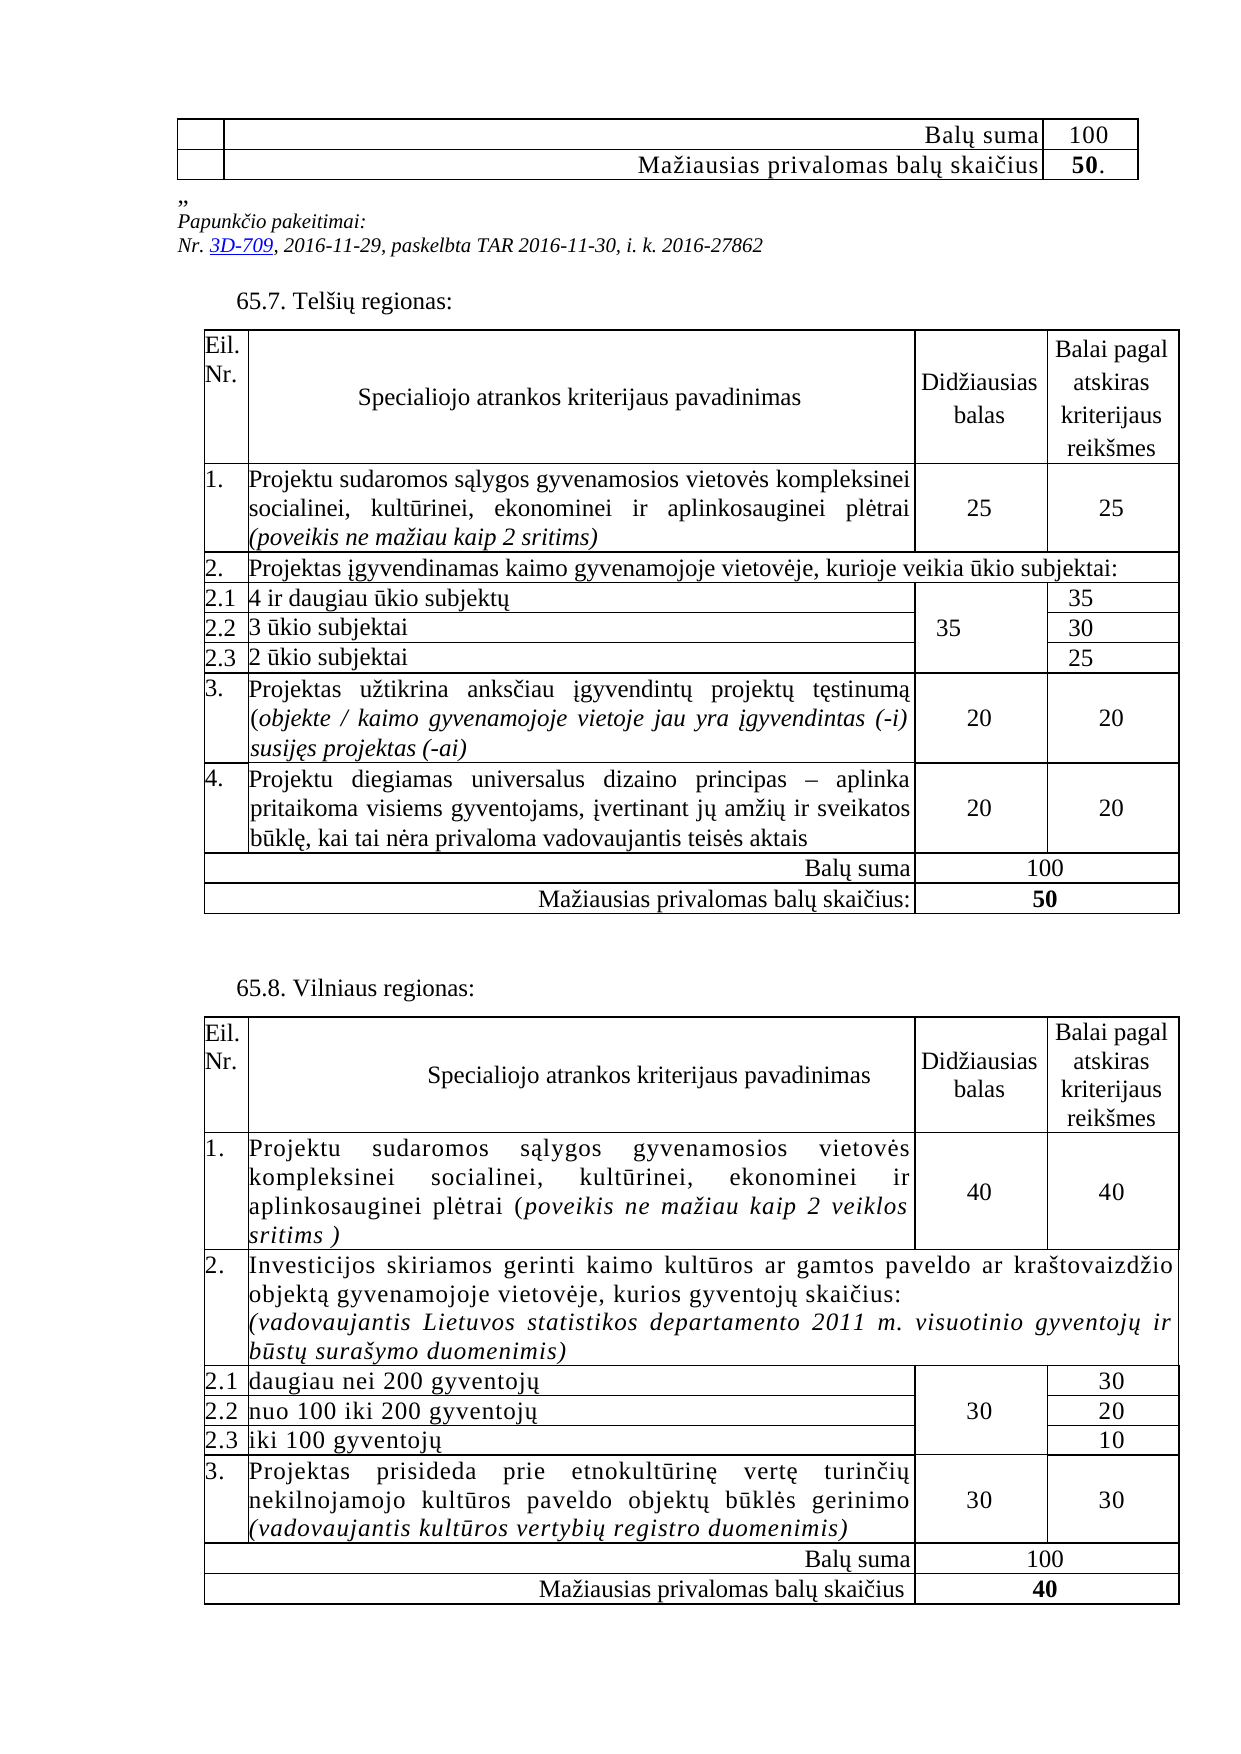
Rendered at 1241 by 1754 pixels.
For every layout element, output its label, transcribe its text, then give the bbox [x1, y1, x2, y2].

table_header Specialiojo atrankos kriterijaus pavadinimas [249, 331, 914, 463]
table_cell 2.3 [205, 1426, 248, 1454]
table_cell 20 [1048, 764, 1178, 852]
table_cell 50. [1044, 150, 1137, 179]
table_cell 30 [1048, 1456, 1178, 1542]
table_cell 2. [205, 553, 248, 582]
table_cell 3 ūkio subjektai [249, 613, 914, 642]
table_cell Balų suma [205, 1544, 914, 1572]
table_cell Projektu sudaromos sąlygos gyvenamosios vietovės kompleksinei socialinei, kultūrinei, ekonominei ir aplinkosauginei plėtrai (poveikis ne mažiau kaip 2 veiklos sritims ) [249, 1133, 914, 1248]
table_cell Projektas prisideda prie etnokultūrinę vertę turinčių nekilnojamojo kultūros paveldo objektų būklės gerinimo (vadovaujantis kultūros vertybių registro duomenimis) [249, 1456, 914, 1542]
table_cell 30 [916, 1455, 1047, 1542]
table_cell nuo 100 iki 200 gyventojų [249, 1396, 914, 1424]
table_cell daugiau nei 200 gyventojų [249, 1366, 914, 1395]
table_cell Mažiausias privalomas balų skaičius [225, 150, 1042, 179]
table_cell [178, 120, 223, 148]
table_cell 25 [916, 464, 1047, 551]
table_header Specialiojo atrankos kriterijaus pavadinimas [249, 1018, 914, 1132]
table_cell 40 [1048, 1133, 1178, 1248]
table_cell 10 [1048, 1426, 1178, 1454]
table_cell 2. [205, 1250, 248, 1365]
table_cell 100 [1044, 120, 1137, 148]
table_cell 20 [916, 764, 1047, 852]
table_cell 4 ir daugiau ūkio subjektų [249, 583, 914, 612]
table_cell 2.2 [205, 1396, 248, 1424]
table_cell 100 [916, 1544, 1178, 1572]
table_cell 20 [1048, 1396, 1178, 1424]
table_cell 40 [916, 1574, 1178, 1603]
table_header Eil. Nr. [205, 1018, 248, 1132]
table_cell 25 [1048, 643, 1178, 672]
table_cell 30 [1048, 613, 1178, 642]
table_header Balai pagal atskiras kriterijaus reikšmes [1048, 331, 1178, 463]
table_cell 40 [916, 1133, 1047, 1248]
table_cell Projektas užtikrina anksčiau įgyvendintų projektų tęstinumą (objekte / kaimo gyvenamojoje vietoje jau yra įgyvendintas (-i) susijęs projektas (-ai) [249, 674, 914, 762]
text 65.7. Telšių regionas: [177, 286, 1181, 315]
table_cell 100 [916, 854, 1178, 882]
text 65.8. Vilniaus regionas: [177, 973, 1181, 1002]
table_cell 20 [916, 674, 1047, 762]
table_cell Investicijos skiriamos gerinti kaimo kultūros ar gamtos paveldo ar kraštovaizdžio objektą gyvenamojoje vietovėje, kurios gyventojų skaičius: (vadovaujantis Lietuvos statistikos departamento 2011 m. visuotinio gyventojų ir būstų surašymo duomenimis) [249, 1250, 1178, 1365]
table_cell 1. [205, 1133, 248, 1248]
table_cell 3. [205, 1456, 248, 1542]
table_cell 1. [205, 464, 248, 551]
table_cell 25 [1048, 464, 1178, 551]
text Papunkčio pakeitimai: [177, 209, 1181, 233]
table_cell 2.2 [205, 613, 248, 642]
text Nr. 3D-709, 2016-11-29, paskelbta TAR 2016-11-30, i. k. 2016-27862 [177, 233, 1181, 257]
table_cell 4. [205, 764, 248, 852]
table_header Eil. Nr. [205, 331, 248, 463]
text „ [177, 180, 1181, 209]
table_cell [178, 150, 223, 179]
table_cell 50 [916, 884, 1178, 913]
table_cell Projektu sudaromos sąlygos gyvenamosios vietovės kompleksinei socialinei, kultūrinei, ekonominei ir aplinkosauginei plėtrai (poveikis ne mažiau kaip 2 sritims) [249, 464, 914, 551]
table_cell Mažiausias privalomas balų skaičius: [205, 884, 914, 913]
table_cell 2.1 [205, 583, 248, 612]
table_cell 35 [1048, 583, 1178, 612]
table_cell Mažiausias privalomas balų skaičius [205, 1574, 914, 1603]
table_header Didžiausias balas [916, 331, 1047, 463]
table_cell Projektu diegiamas universalus dizaino principas – aplinka pritaikoma visiems gyventojams, įvertinant jų amžių ir sveikatos būklę, kai tai nėra privaloma vadovaujantis teisės aktais [249, 763, 914, 852]
table_cell 2.1 [205, 1366, 248, 1395]
table_cell Projektas įgyvendinamas kaimo gyvenamojoje vietovėje, kurioje veikia ūkio subjektai: [249, 553, 1178, 582]
table_cell 3. [205, 674, 248, 762]
table_cell Balų suma [205, 854, 914, 882]
table_header Didžiausias balas [916, 1018, 1047, 1132]
table_cell 2 ūkio subjektai [249, 643, 914, 672]
table_cell 30 [916, 1366, 1047, 1454]
table_header Balai pagal atskiras kriterijaus reikšmes [1048, 1018, 1178, 1132]
table_cell Balų suma [225, 120, 1042, 148]
table_cell 2.3 [205, 643, 248, 672]
table_cell iki 100 gyventojų [249, 1426, 914, 1454]
table_cell 30 [1048, 1366, 1178, 1395]
table_cell 20 [1048, 674, 1178, 762]
table_cell 35 [916, 583, 1047, 672]
